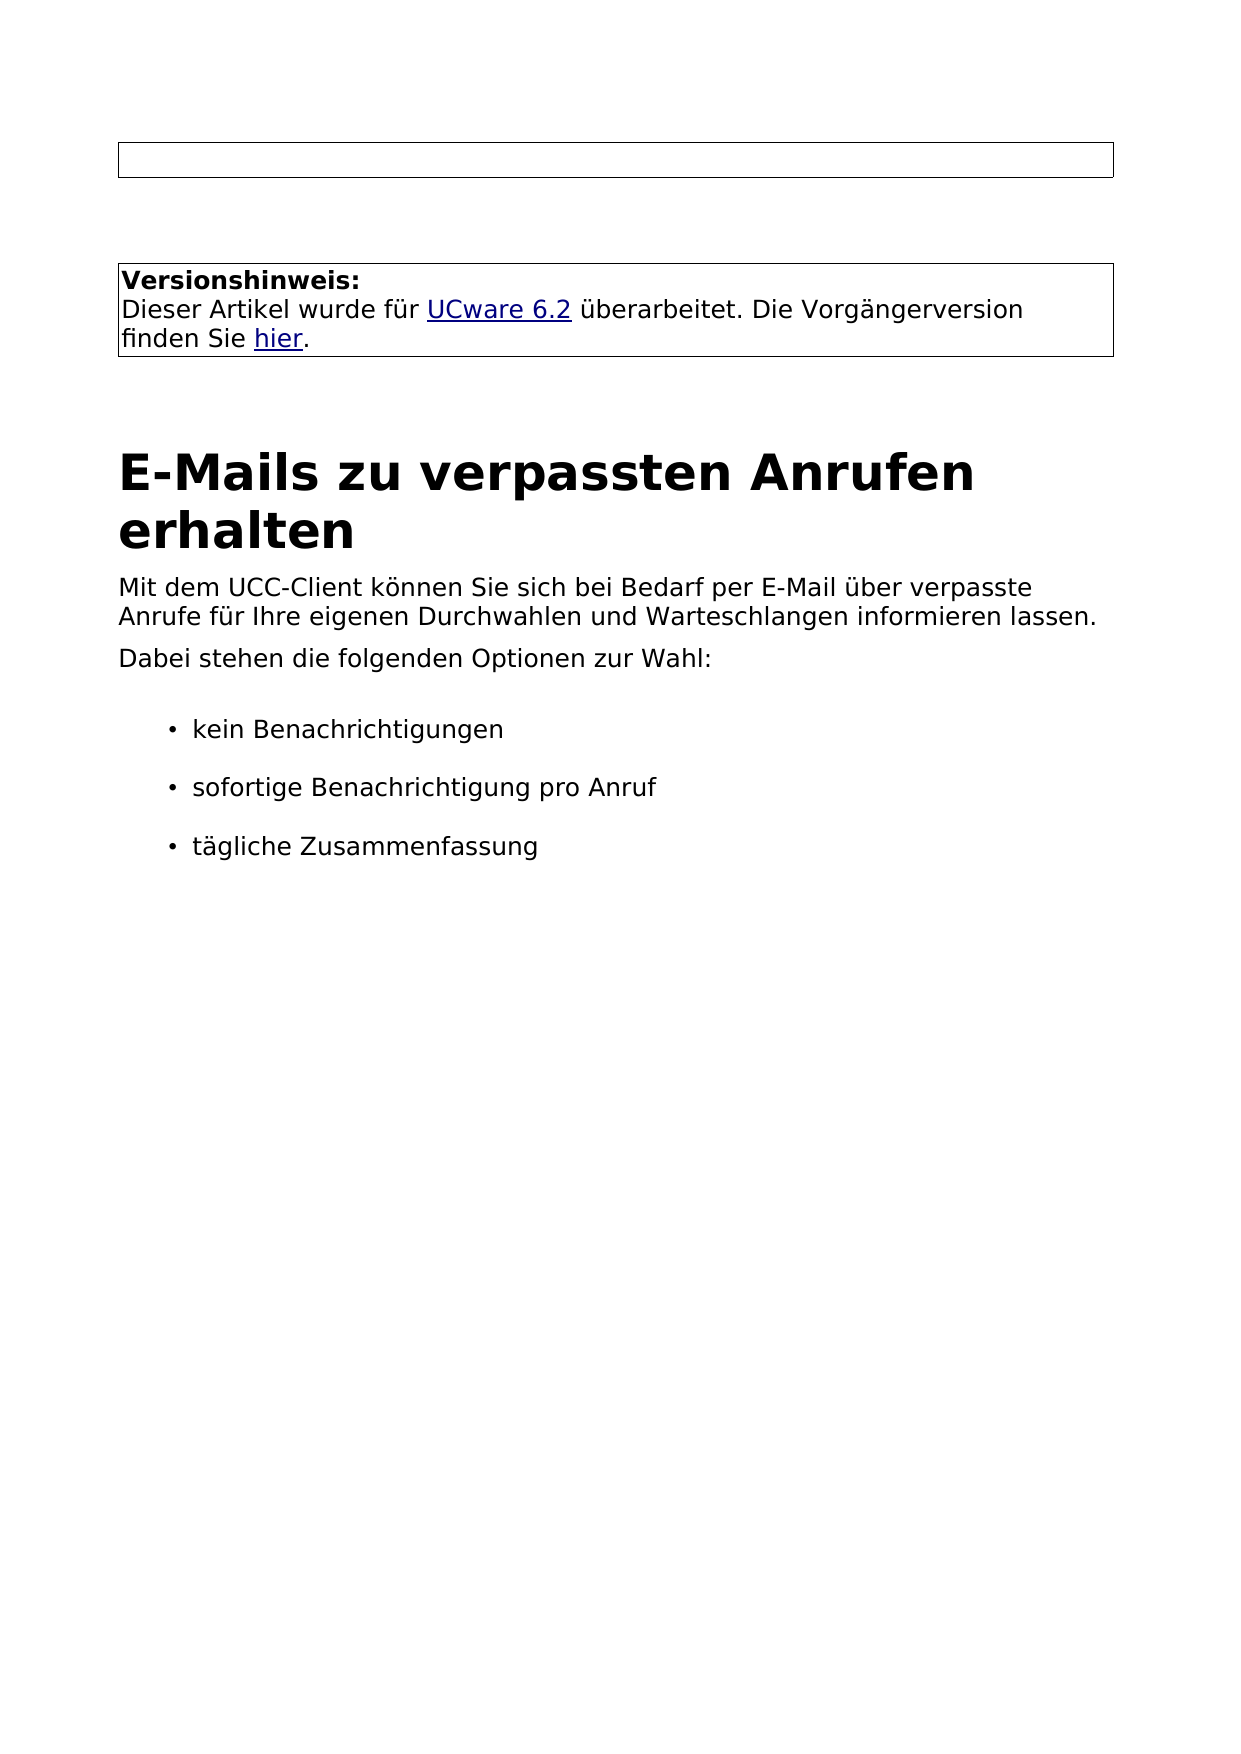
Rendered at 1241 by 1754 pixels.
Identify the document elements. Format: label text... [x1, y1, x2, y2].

subtitle E-Mails zu verpassten Anrufen erhalten [118, 444, 1122, 560]
text Mit dem UCC-Client können Sie sich bei Bedarf per E-Mail über verpasste Anrufe für Ihre eigenen Durchwahlen und Warteschlangen informieren lassen. [118, 573, 1122, 631]
text Dabei stehen die folgenden Optionen zur Wahl: [118, 644, 1122, 673]
list sofortige Benachrichtigung pro Anruf [177, 773, 1122, 803]
table_header Versionshinweis: Dieser Artikel wurde für UCware 6.2 überarbeitet. Die Vorgängerversion finden Sie hier. [119, 264, 1113, 356]
table_header [119, 143, 1113, 177]
list tägliche Zusammenfassung [177, 832, 1122, 861]
list kein Benachrichtigungen [177, 715, 1122, 744]
